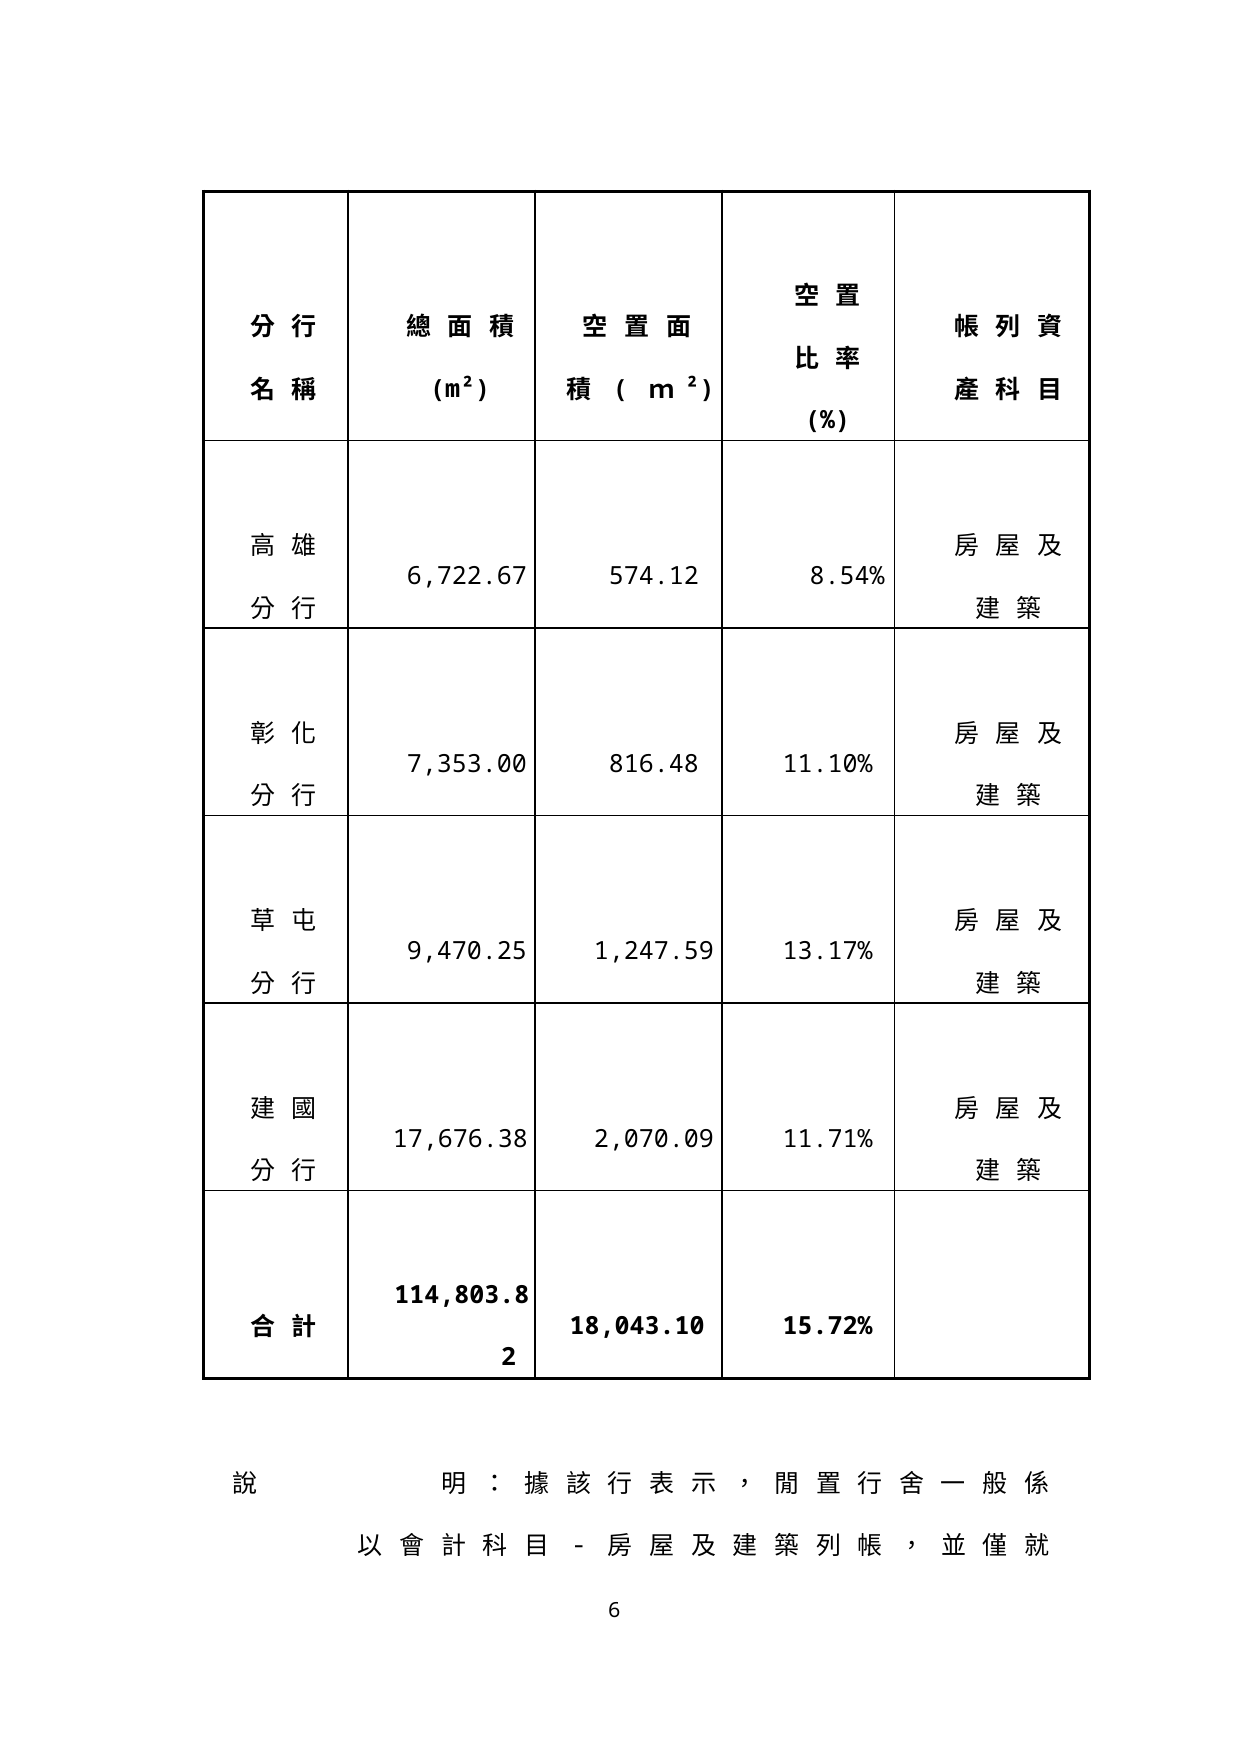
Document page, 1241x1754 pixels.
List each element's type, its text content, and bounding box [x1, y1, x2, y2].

table_cell 17,676.38 [349, 1004, 534, 1189]
table_cell 房屋及建築 [895, 816, 1088, 1002]
table_cell 18,043.10 [536, 1191, 721, 1377]
table_cell 建國分行 [205, 1004, 347, 1189]
table_cell 房屋及建築 [895, 441, 1088, 627]
table_cell 房屋及建築 [895, 629, 1088, 814]
table_header 空置比率(%) [723, 193, 894, 439]
table_cell 114,803.82 [349, 1191, 534, 1377]
table_cell 草屯分行 [205, 816, 347, 1002]
table_cell 彰化分行 [205, 629, 347, 814]
table_cell 高雄分行 [205, 441, 347, 627]
table_header 分行名稱 [205, 193, 347, 439]
table_cell [895, 1191, 1088, 1377]
table_cell 11.71% [723, 1004, 894, 1189]
table_cell 11.10% [723, 629, 894, 814]
table_cell 9,470.25 [349, 816, 534, 1002]
table_cell 合計 [205, 1191, 347, 1377]
table_cell 8.54% [723, 441, 894, 627]
table_cell 7,353.00 [349, 629, 534, 814]
table_cell 574.12 [536, 441, 721, 627]
text 說 明：據該行表示，閒置行舍一般係以會計科目-房屋及建築列帳，並僅就 [197, 1439, 1072, 1564]
table_header 空置面積(ｍ²) [536, 193, 721, 439]
table_header 帳列資產科目 [895, 193, 1088, 439]
table_cell 6,722.67 [349, 441, 534, 627]
table_cell 13.17% [723, 816, 894, 1002]
table_cell 816.48 [536, 629, 721, 814]
table_cell 2,070.09 [536, 1004, 721, 1189]
table_header 總面積(m²) [349, 193, 534, 439]
table_cell 15.72% [723, 1191, 894, 1377]
table_cell 1,247.59 [536, 816, 721, 1002]
table_cell 房屋及建築 [895, 1004, 1088, 1189]
